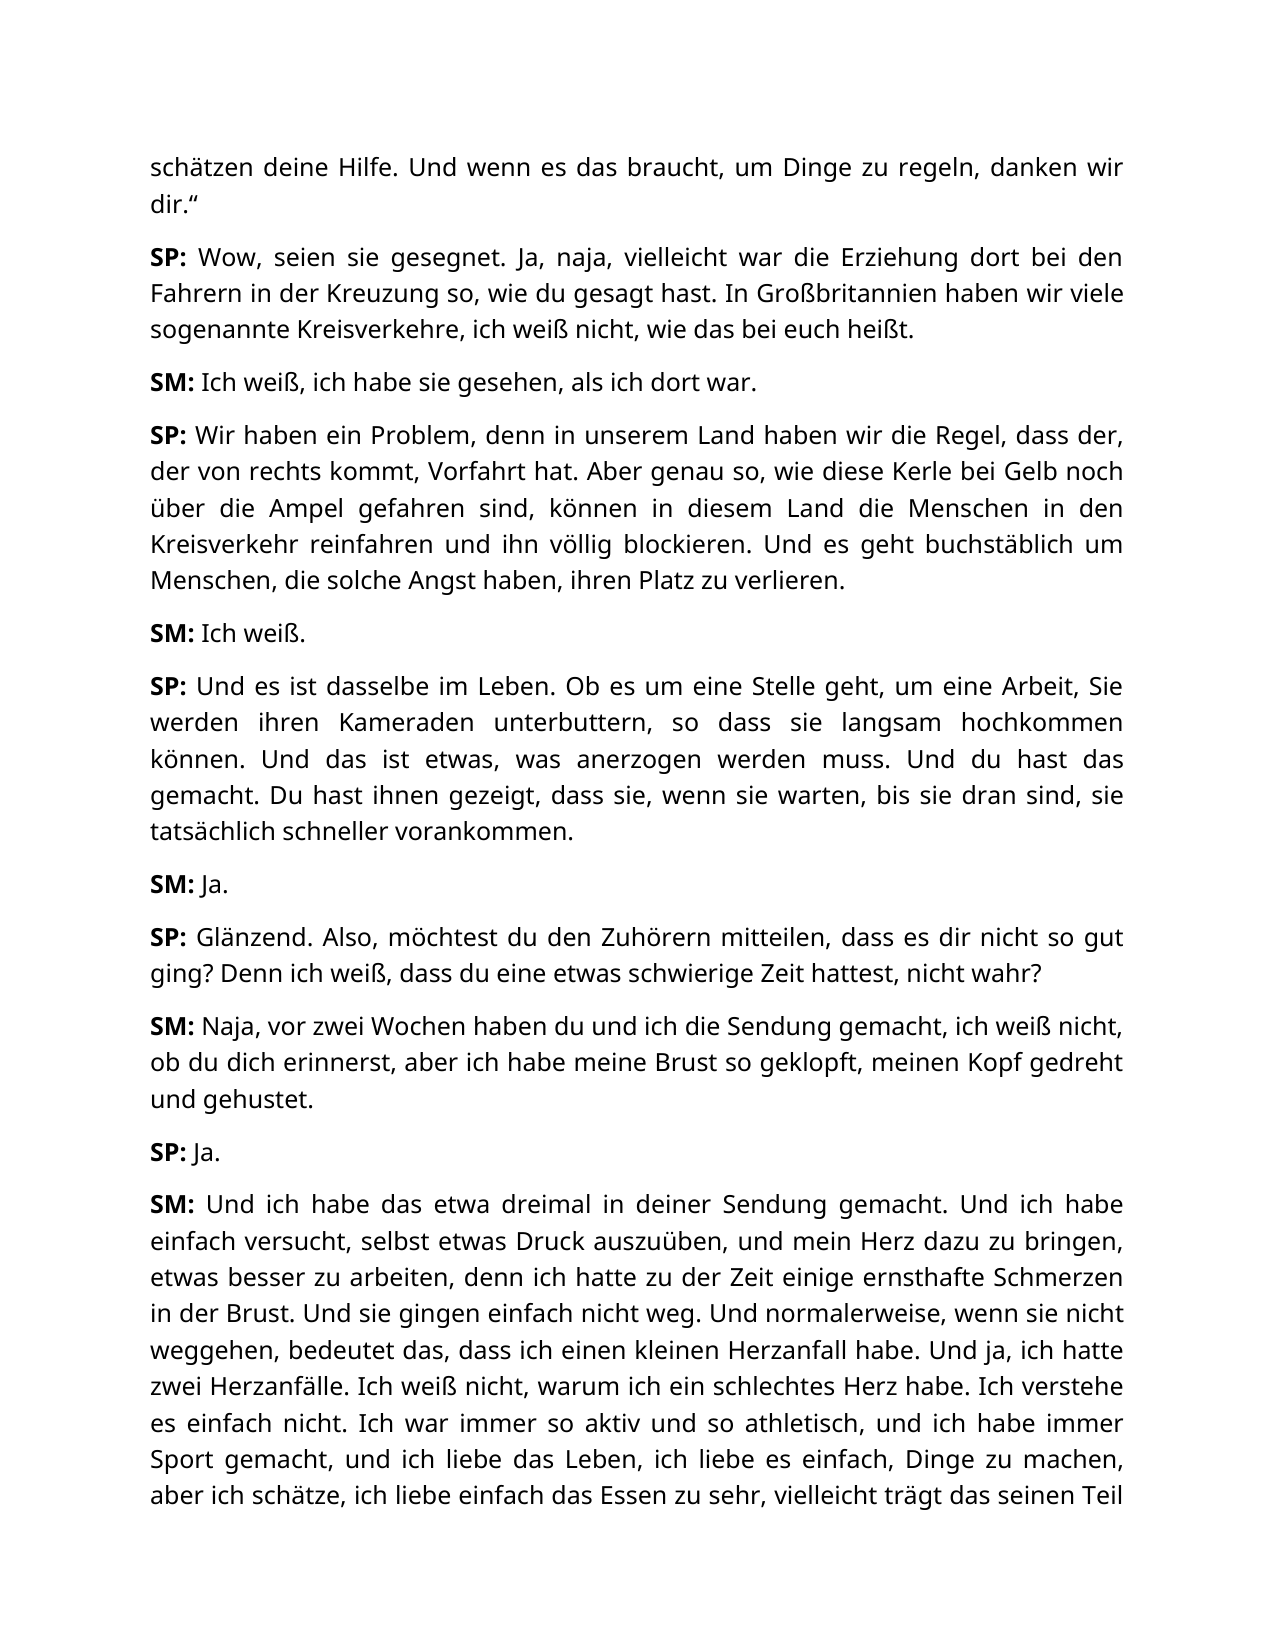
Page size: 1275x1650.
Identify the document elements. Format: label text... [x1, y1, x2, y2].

text SP: Ja. [150, 1134, 1125, 1168]
text SP: Wow, seien sie gesegnet. Ja, naja, vielleicht war die Erziehung dort bei den Fahrern in der Kreuzung so, wie du gesagt hast. In Großbritannien haben wir viele sogenannte Kreisverkehre, ich weiß nicht, wie das bei euch heißt. [150, 239, 1125, 346]
text SM: Ich weiß, ich habe sie gesehen, als ich dort war. [150, 365, 1125, 399]
text SM: Ja. [150, 867, 1125, 901]
text SP: Glänzend. Also, möchtest du den Zuhörern mitteilen, dass es dir nicht so gut ging? Denn ich weiß, dass du eine etwas schwierige Zeit hattest, nicht wahr? [150, 919, 1125, 990]
text schätzen deine Hilfe. Und wenn es das braucht, um Dinge zu regeln, danken wir dir.“ [150, 150, 1125, 220]
text SP: Und es ist dasselbe im Leben. Ob es um eine Stelle geht, um eine Arbeit, Sie werden ihren Kameraden unterbuttern, so dass sie langsam hochkommen können. Und das ist etwas, was anerzogen werden muss. Und du hast das gemacht. Du hast ihnen gezeigt, dass sie, wenn sie warten, bis sie dran sind, sie tatsächlich schneller vorankommen. [150, 668, 1125, 848]
text SP: Wir haben ein Problem, denn in unserem Land haben wir die Regel, dass der, der von rechts kommt, Vorfahrt hat. Aber genau so, wie diese Kerle bei Gelb noch über die Ampel gefahren sind, können in diesem Land die Menschen in den Kreisverkehr reinfahren und ihn völlig blockieren. Und es geht buchstäblich um Menschen, die solche Angst haben, ihren Platz zu verlieren. [150, 417, 1125, 597]
text SM: Naja, vor zwei Wochen haben du und ich die Sendung gemacht, ich weiß nicht, ob du dich erinnerst, aber ich habe meine Brust so geklopft, meinen Kopf gedreht und gehustet. [150, 1009, 1125, 1116]
text SM: Und ich habe das etwa dreimal in deiner Sendung gemacht. Und ich habe einfach versucht, selbst etwas Druck auszuüben, und mein Herz dazu zu bringen, etwas besser zu arbeiten, denn ich hatte zu der Zeit einige ernsthafte Schmerzen in der Brust. Und sie gingen einfach nicht weg. Und normalerweise, wenn sie nicht weggehen, bedeutet das, dass ich einen kleinen Herzanfall habe. Und ja, ich hatte zwei Herzanfälle. Ich weiß nicht, warum ich ein schlechtes Herz habe. Ich verstehe es einfach nicht. Ich war immer so aktiv und so athletisch, und ich habe immer Sport gemacht, und ich liebe das Leben, ich liebe es einfach, Dinge zu machen, aber ich schätze, ich liebe einfach das Essen zu sehr, vielleicht trägt das seinen Teil [150, 1187, 1125, 1512]
text SM: Ich weiß. [150, 616, 1125, 650]
